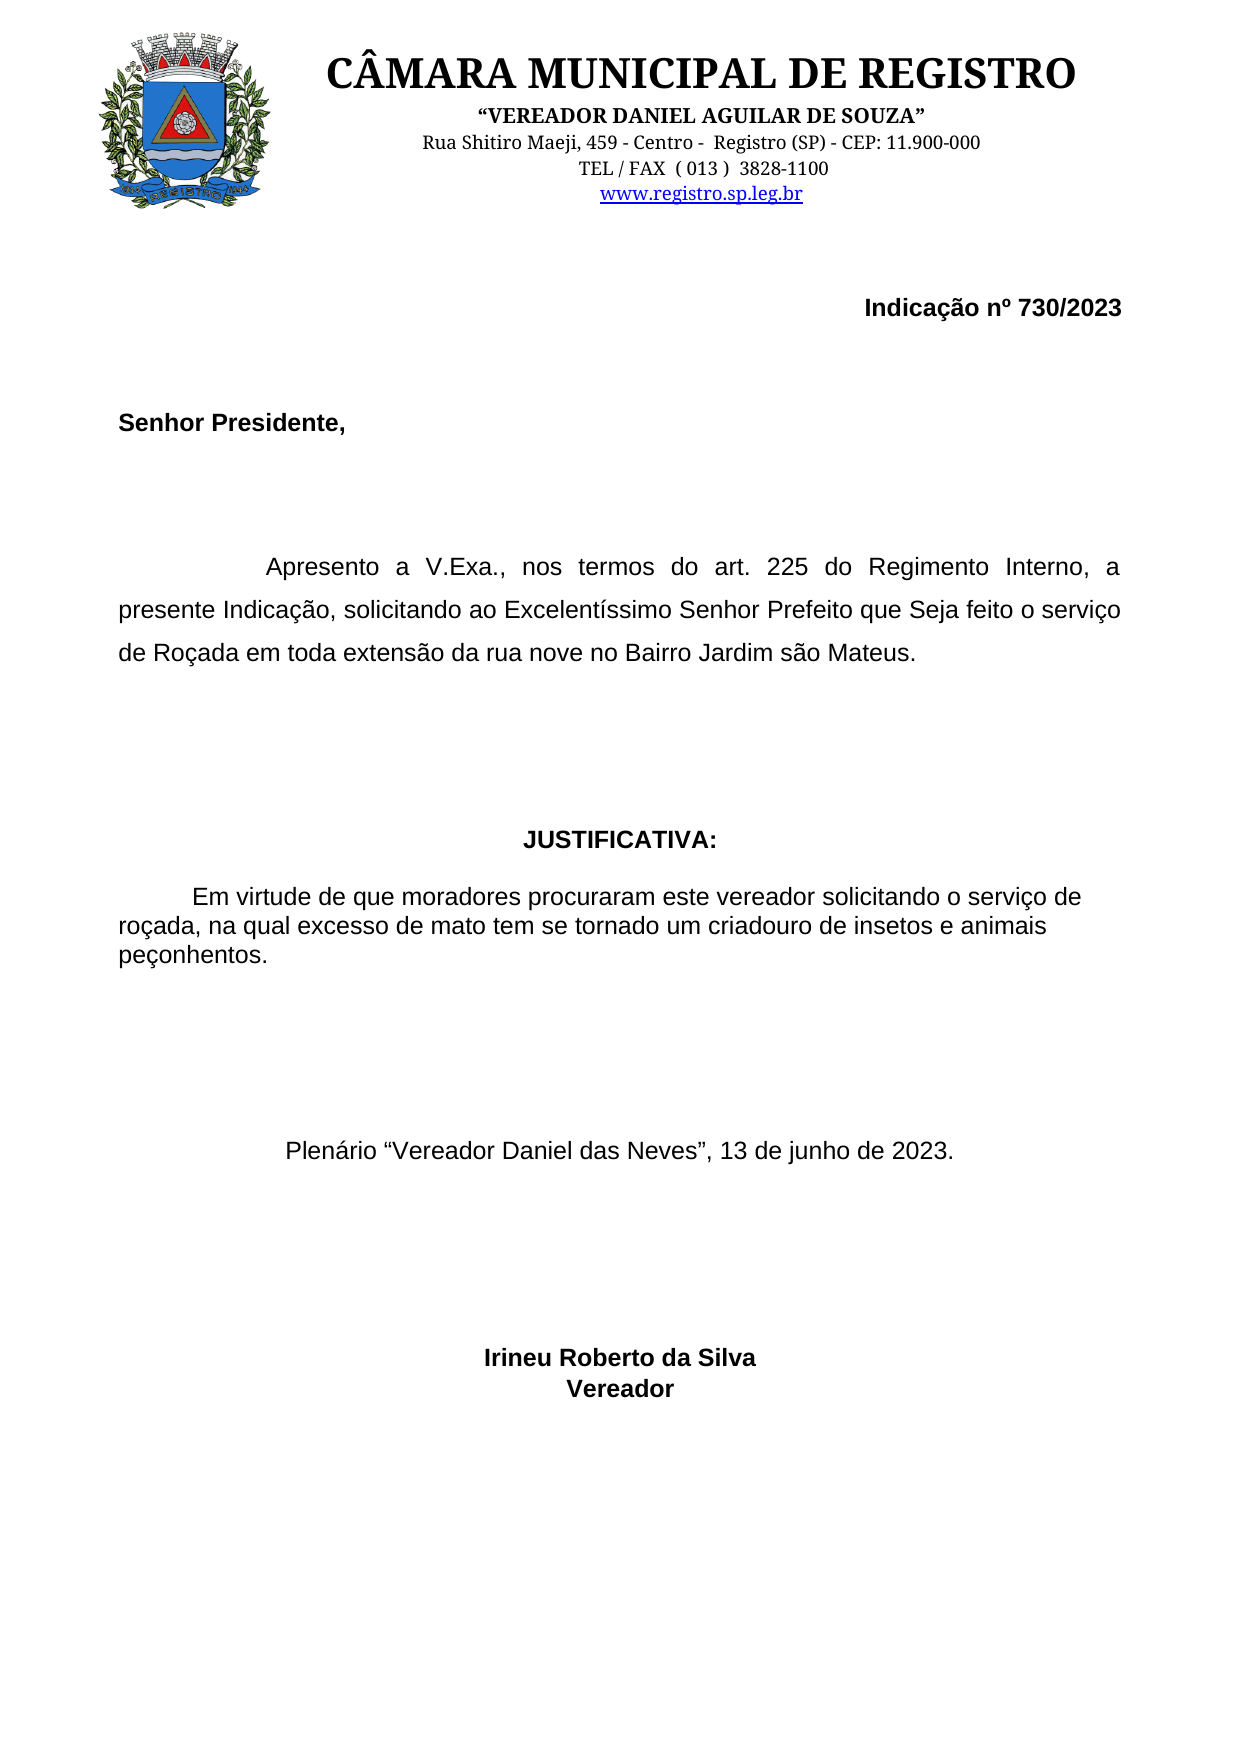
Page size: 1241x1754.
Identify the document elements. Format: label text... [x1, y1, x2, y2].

text Apresento a V.Exa., nos termos do art. 225 do Regimento Interno, a presente Indicação, solicitando ao Excelentíssimo Senhor Prefeito que Seja feito o serviço de Roçada em toda extensão da rua nove no Bairro Jardim são Mateus. [118, 552, 1122, 667]
text Em virtude de que moradores procuraram este vereador solicitando o serviço de roçada, na qual excesso de mato tem se tornado um criadouro de insetos e animais peçonhentos. [118, 882, 1122, 968]
text Senhor Presidente, [118, 408, 1122, 437]
picture [94, 26, 275, 214]
text Vereador [118, 1371, 1122, 1403]
text Indicação nº 730/2023 [118, 293, 1122, 322]
text Plenário “Vereador Daniel das Neves”, 13 de junho de 2023. [118, 1136, 1122, 1165]
text Irineu Roberto da Silva [118, 1340, 1122, 1371]
text JUSTIFICATIVA: [118, 825, 1122, 853]
